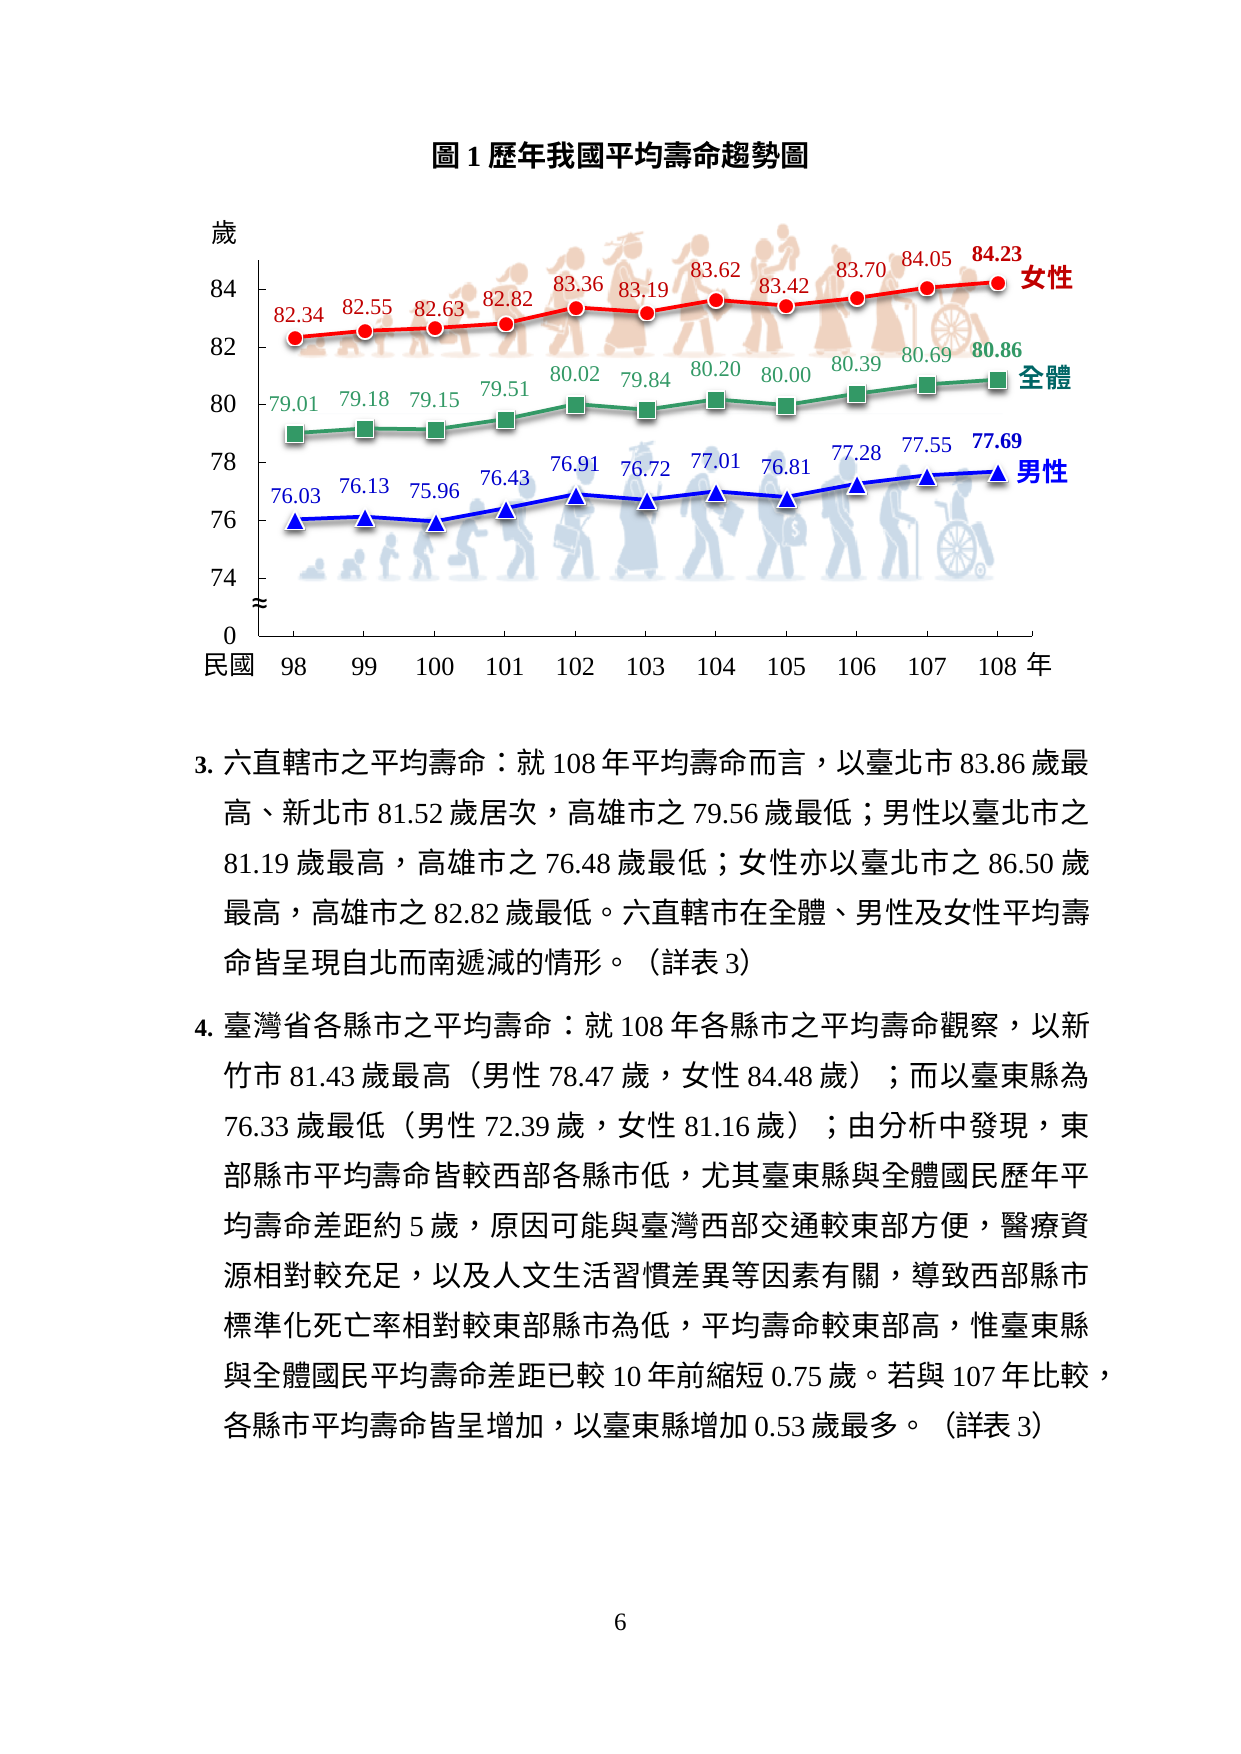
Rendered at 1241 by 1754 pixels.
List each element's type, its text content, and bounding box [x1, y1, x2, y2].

text 圖1 歷年我國平均壽命趨勢圖 [150, 126, 1090, 176]
list 臺灣省各縣市之平均壽命：就108年各縣市之平均壽命觀察，以新竹市81.43歲最高（男性78.47歲，女性84.48歲）；而以臺東縣為76.33歲最低（男性72.39歲，女性81.16歲）；由分析中發現，東部縣市平均壽命皆較西部各縣市低，尤其臺東縣與全體國民歷年平均壽命差距約5歲，原因可能與臺灣西部交通較東部方便，醫療資源相對較充足，以及人文生活習慣差異等因素有關，導致西部縣市標準化死亡率相對較東部縣市為低，平均壽命較東部高，惟臺東縣與全體國民平均壽命差距已較10年前縮短0.75歲。若與107年比較，各縣市平均壽命皆呈增加，以臺東縣增加0.53歲最多。（詳表3） [194, 996, 1090, 1446]
list 六直轄市之平均壽命：就108年平均壽命而言，以臺北市83.86歲最高、新北市81.52歲居次，高雄市之79.56歲最低；男性以臺北市之81.19歲最高，高雄市之76.48歲最低；女性亦以臺北市之86.50歲最高，高雄市之82.82歲最低。六直轄市在全體、男性及女性平均壽命皆呈現自北而南遞減的情形。（詳表3） [194, 733, 1090, 983]
